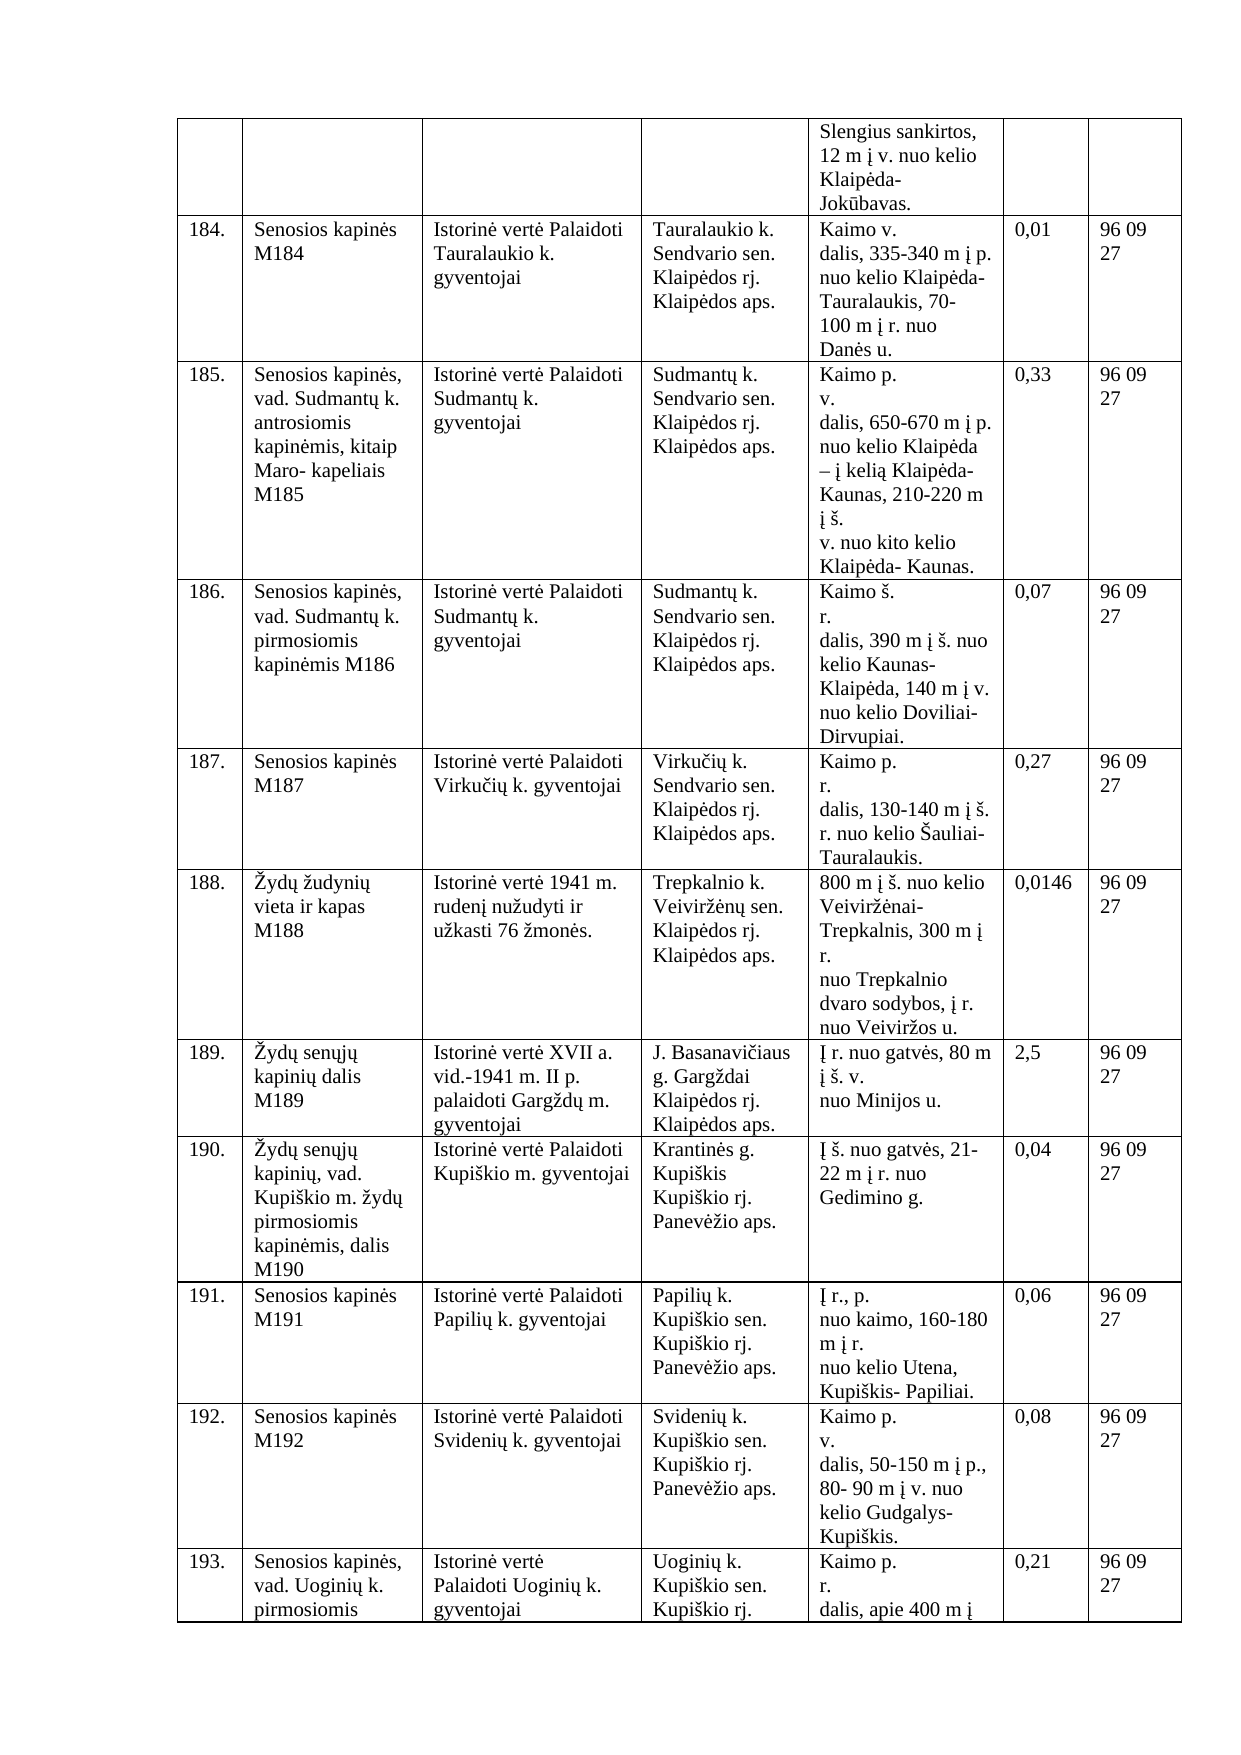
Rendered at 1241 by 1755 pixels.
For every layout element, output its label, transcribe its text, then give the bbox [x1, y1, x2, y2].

table_cell Istorinė vertė 1941 m. rudenį nužudyti ir užkasti 76 žmonės. [423, 870, 641, 1039]
table_cell 0,08 [1004, 1404, 1088, 1548]
table_cell Istorinė vertė Palaidoti Tauralaukio k. gyventojai [423, 216, 641, 361]
table_cell 193. [178, 1549, 242, 1621]
table_cell Istorinė vertė Palaidoti Kupiškio m. gyventojai [423, 1137, 641, 1281]
table_cell Istorinė vertė Palaidoti Sudmantų k. gyventojai [423, 362, 641, 578]
table_cell 184. [178, 216, 242, 361]
table_cell Istorinė vertė Palaidoti Sudmantų k. gyventojai [423, 580, 641, 748]
table_cell Senosios kapinės M187 [243, 749, 422, 869]
table_cell Kaimo p. r. dalis, 130-140 m į š. r. nuo kelio Šauliai- Tauralaukis. [809, 749, 1003, 869]
table_cell 191. [178, 1283, 242, 1403]
table_cell 186. [178, 580, 242, 748]
table_cell Tauralaukio k. Sendvario sen. Klaipėdos rj. Klaipėdos aps. [642, 216, 808, 361]
table_cell 0,01 [1004, 216, 1088, 361]
table_cell Krantinės g. Kupiškis Kupiškio rj. Panevėžio aps. [642, 1137, 808, 1281]
table_cell Senosios kapinės M191 [243, 1283, 422, 1403]
table_cell 185. [178, 362, 242, 578]
table_cell 190. [178, 1137, 242, 1281]
table_cell 96 09 27 [1089, 580, 1181, 748]
table_cell Žydų žudynių vieta ir kapas M188 [243, 870, 422, 1039]
table_cell Istorinė vertė Palaidoti Svidenių k. gyventojai [423, 1404, 641, 1548]
table_cell [1089, 119, 1181, 215]
table_cell 0,06 [1004, 1283, 1088, 1403]
table_cell Trepkalnio k. Veiviržėnų sen. Klaipėdos rj. Klaipėdos aps. [642, 870, 808, 1039]
table_cell 96 09 27 [1089, 216, 1181, 361]
table_cell Senosios kapinės M184 [243, 216, 422, 361]
table_cell Senosios kapinės, vad. Sudmantų k. antrosiomis kapinėmis, kitaip Maro- kapeliais M185 [243, 362, 422, 578]
table_cell 2,5 [1004, 1040, 1088, 1136]
table_cell 0,0146 [1004, 870, 1088, 1039]
table_cell Senosios kapinės, vad. Uoginių k. pirmosiomis [243, 1549, 422, 1621]
table_cell 192. [178, 1404, 242, 1548]
table_cell Į r. nuo gatvės, 80 m į š. v. nuo Minijos u. [809, 1040, 1003, 1136]
table_cell 96 09 27 [1089, 870, 1181, 1039]
table_cell Kaimo p. r. dalis, apie 400 m į [809, 1549, 1003, 1621]
table_cell 189. [178, 1040, 242, 1136]
table_cell 96 09 27 [1089, 1283, 1181, 1403]
table_cell Virkučių k. Sendvario sen. Klaipėdos rj. Klaipėdos aps. [642, 749, 808, 869]
table_cell Uoginių k. Kupiškio sen. Kupiškio rj. [642, 1549, 808, 1621]
table_cell [423, 119, 641, 215]
table_cell Į r., p. nuo kaimo, 160-180 m į r. nuo kelio Utena, Kupiškis- Papiliai. [809, 1283, 1003, 1403]
table_cell 96 09 27 [1089, 1040, 1181, 1136]
table_cell [642, 119, 808, 215]
table_cell Į š. nuo gatvės, 21-22 m į r. nuo Gedimino g. [809, 1137, 1003, 1281]
table_cell 188. [178, 870, 242, 1039]
table_cell 187. [178, 749, 242, 869]
table_cell 96 09 27 [1089, 749, 1181, 869]
table_cell [243, 119, 422, 215]
table_cell Sudmantų k. Sendvario sen. Klaipėdos rj. Klaipėdos aps. [642, 580, 808, 748]
table_cell Istorinė vertė Palaidoti Uoginių k. gyventojai [423, 1549, 641, 1621]
table_cell 0,21 [1004, 1549, 1088, 1621]
table_cell Istorinė vertė XVII a. vid.-1941 m. II p. palaidoti Gargždų m. gyventojai [423, 1040, 641, 1136]
table_cell Senosios kapinės M192 [243, 1404, 422, 1548]
table_cell 0,27 [1004, 749, 1088, 869]
table_cell 96 09 27 [1089, 1549, 1181, 1621]
table_cell Kaimo v. dalis, 335-340 m į p. nuo kelio Klaipėda- Tauralaukis, 70- 100 m į r. nuo Danės u. [809, 216, 1003, 361]
table_cell 0,04 [1004, 1137, 1088, 1281]
table_cell 800 m į š. nuo kelio Veiviržėnai- Trepkalnis, 300 m į r. nuo Trepkalnio dvaro sodybos, į r. nuo Veiviržos u. [809, 870, 1003, 1039]
table_cell 96 09 27 [1089, 1404, 1181, 1548]
table_cell Istorinė vertė Palaidoti Papilių k. gyventojai [423, 1283, 641, 1403]
table_cell Kaimo p. v. dalis, 50-150 m į p., 80- 90 m į v. nuo kelio Gudgalys- Kupiškis. [809, 1404, 1003, 1548]
table_cell 0,07 [1004, 580, 1088, 748]
table_cell [178, 119, 242, 215]
table_cell [1004, 119, 1088, 215]
table_cell 96 09 27 [1089, 362, 1181, 578]
table_cell Kaimo p. v. dalis, 650-670 m į p. nuo kelio Klaipėda – į kelią Klaipėda- Kaunas, 210-220 m į š. v. nuo kito kelio Klaipėda- Kaunas. [809, 362, 1003, 578]
table_cell Žydų senųjų kapinių dalis M189 [243, 1040, 422, 1136]
table_cell Svidenių k. Kupiškio sen. Kupiškio rj. Panevėžio aps. [642, 1404, 808, 1548]
table_cell Istorinė vertė Palaidoti Virkučių k. gyventojai [423, 749, 641, 869]
table_cell Sudmantų k. Sendvario sen. Klaipėdos rj. Klaipėdos aps. [642, 362, 808, 578]
table_cell Senosios kapinės, vad. Sudmantų k. pirmosiomis kapinėmis M186 [243, 580, 422, 748]
table_cell Žydų senųjų kapinių, vad. Kupiškio m. žydų pirmosiomis kapinėmis, dalis M190 [243, 1137, 422, 1281]
table_cell 96 09 27 [1089, 1137, 1181, 1281]
table_cell 0,33 [1004, 362, 1088, 578]
table_cell Papilių k. Kupiškio sen. Kupiškio rj. Panevėžio aps. [642, 1283, 808, 1403]
table_cell Kaimo š. r. dalis, 390 m į š. nuo kelio Kaunas- Klaipėda, 140 m į v. nuo kelio Doviliai- Dirvupiai. [809, 580, 1003, 748]
table_cell J. Basanavičiaus g. Gargždai Klaipėdos rj. Klaipėdos aps. [642, 1040, 808, 1136]
table_cell Slengius sankirtos, 12 m į v. nuo kelio Klaipėda- Jokūbavas. [809, 119, 1003, 215]
